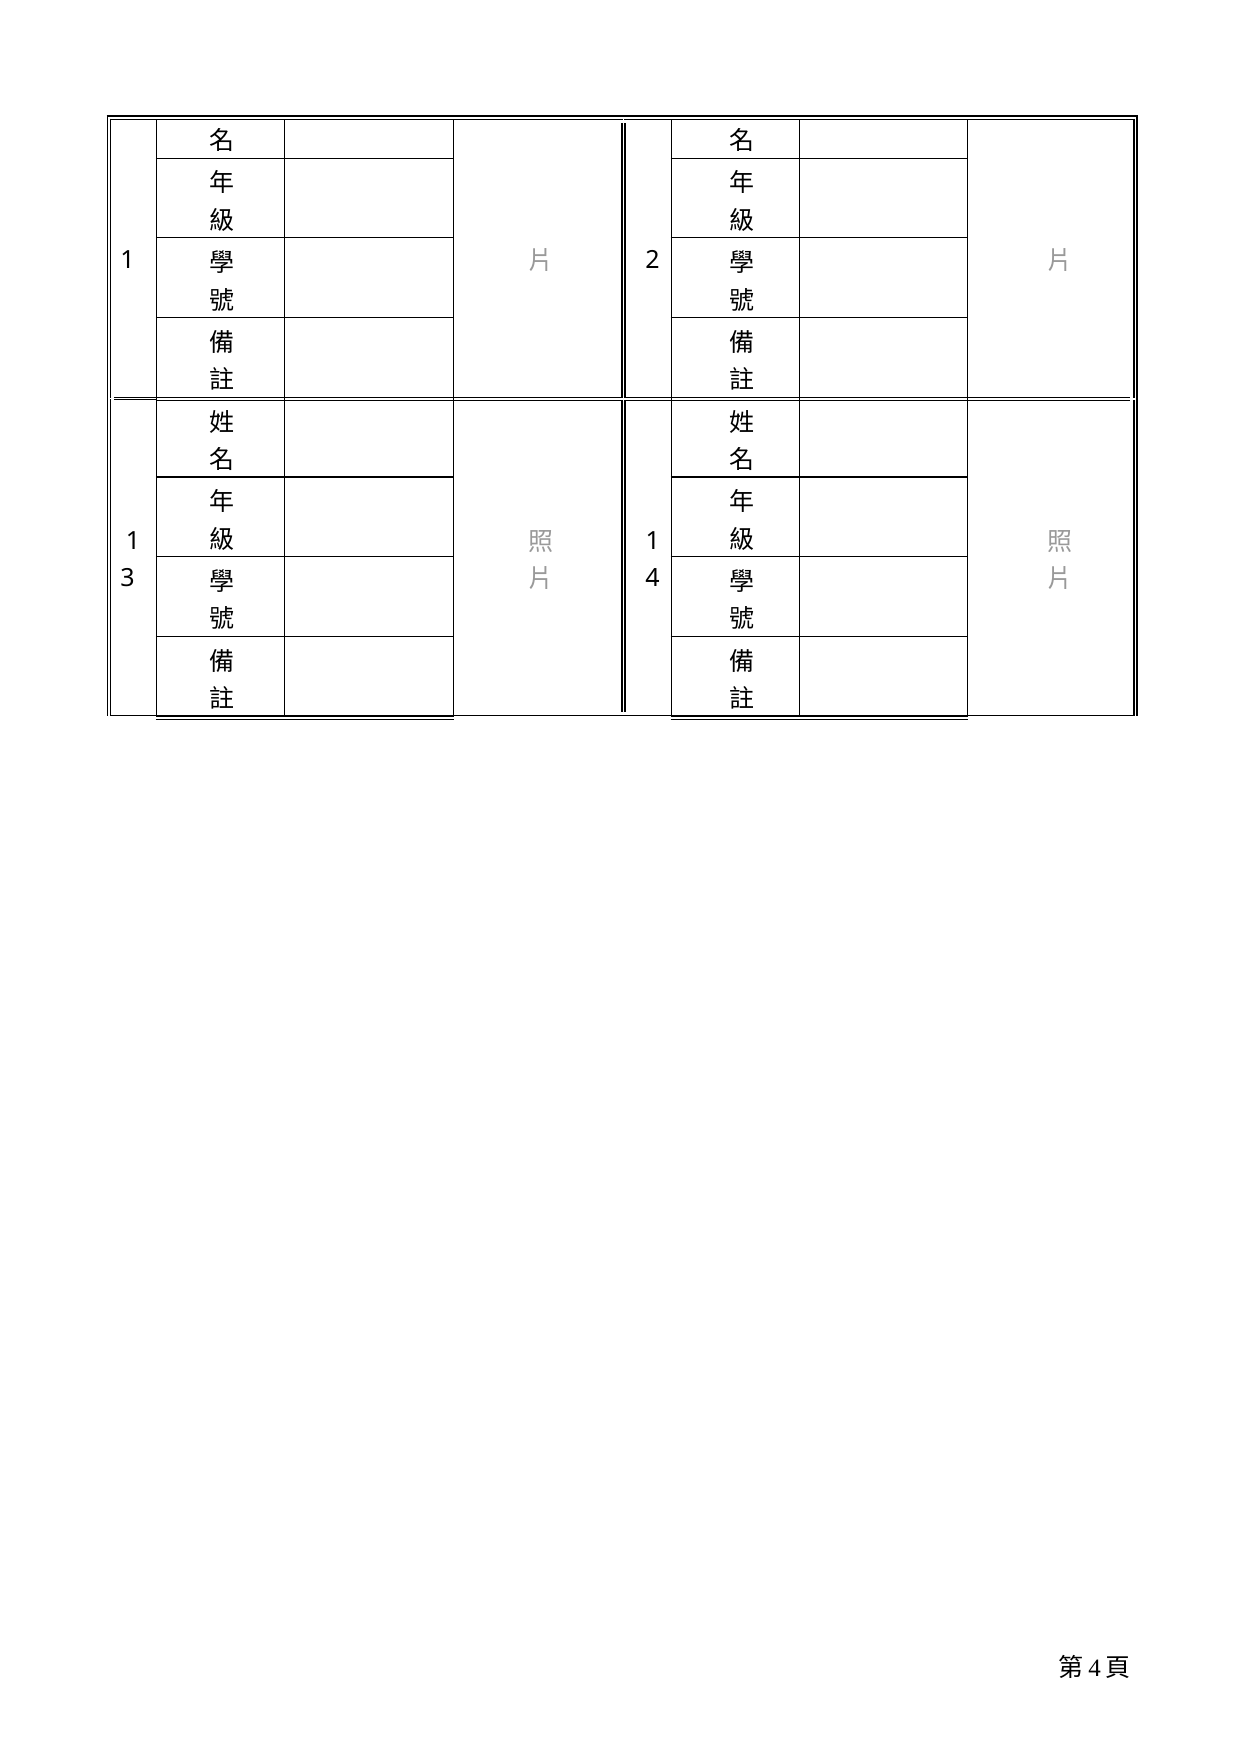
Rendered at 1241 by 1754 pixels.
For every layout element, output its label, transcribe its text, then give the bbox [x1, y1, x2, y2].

table_cell 備 註 [157, 637, 284, 715]
table_cell 學 號 [157, 238, 284, 317]
table_cell [285, 238, 453, 317]
table_cell 姓 名 [157, 401, 284, 476]
table_cell 照 片 [968, 397, 1135, 715]
table_cell 2 [624, 120, 671, 397]
table_cell [285, 478, 453, 556]
table_cell [800, 120, 967, 158]
table_cell 名 [157, 120, 284, 158]
table_cell 年 級 [672, 478, 799, 556]
table_cell [285, 318, 453, 397]
table_cell [800, 401, 967, 476]
table_cell [285, 401, 453, 476]
table_cell 學 號 [672, 557, 799, 636]
table_cell [285, 557, 453, 636]
table_cell 14 [624, 401, 671, 715]
table_cell [800, 478, 967, 556]
table_cell [800, 637, 967, 715]
table_cell [800, 557, 967, 636]
table_cell 名 [672, 120, 799, 158]
table_cell 照 片 [454, 401, 623, 715]
table_cell 學 號 [157, 557, 284, 636]
table_cell [800, 318, 967, 397]
table_cell 片 [968, 120, 1133, 397]
table_cell 備 註 [672, 318, 799, 397]
table_cell [285, 120, 453, 158]
table_cell 年 級 [157, 478, 284, 556]
table_cell [800, 238, 967, 317]
table_cell 片 [454, 120, 623, 397]
table_cell 備 註 [672, 637, 799, 715]
table_cell 姓 名 [672, 401, 799, 476]
table_cell 學 號 [672, 238, 799, 317]
table_cell [800, 159, 967, 237]
table_cell 備 註 [157, 318, 284, 397]
table_cell 年 級 [157, 159, 284, 237]
table_cell 年 級 [672, 159, 799, 237]
table_cell 1 [111, 120, 156, 397]
table_cell 13 [111, 397, 156, 715]
table_cell [285, 637, 453, 715]
table_cell [285, 159, 453, 237]
